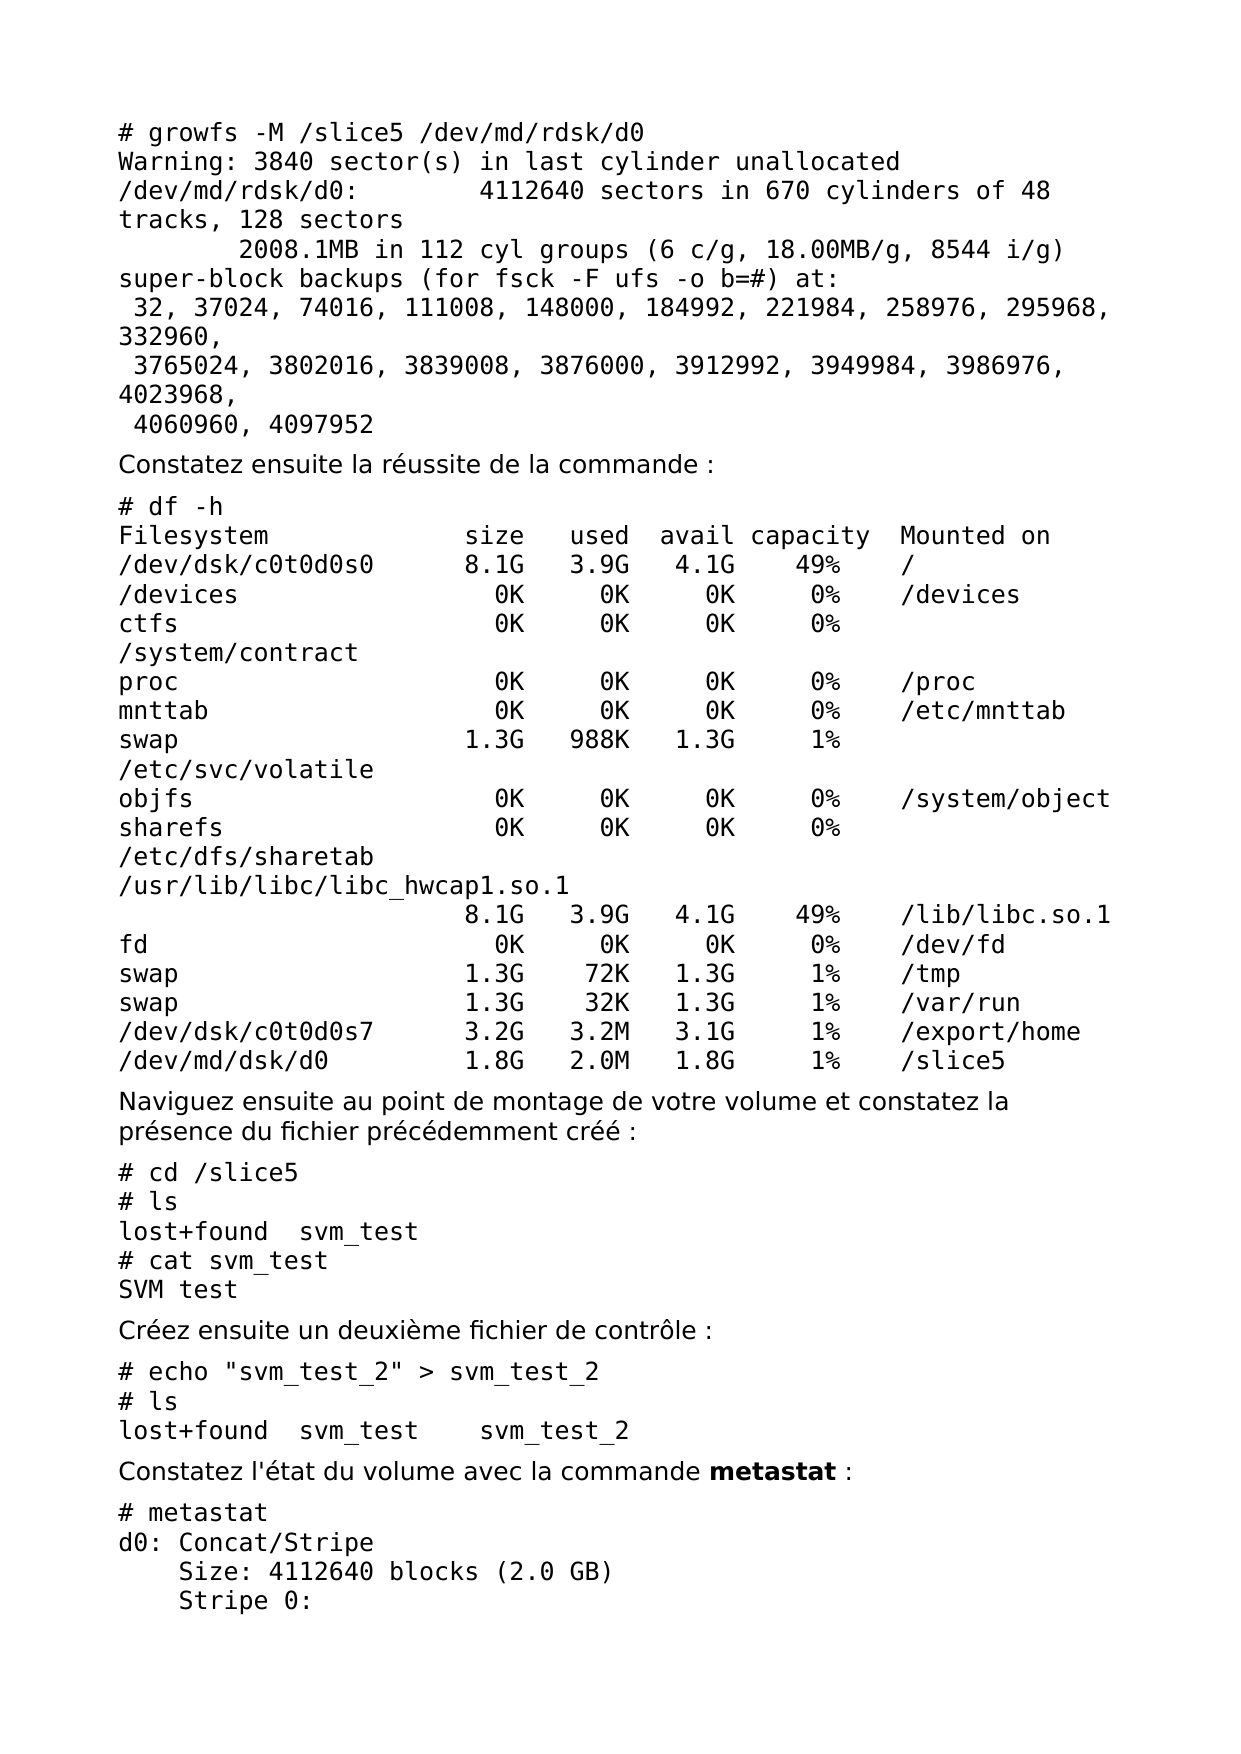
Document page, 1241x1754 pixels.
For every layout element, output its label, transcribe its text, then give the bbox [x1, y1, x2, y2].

text # metastat d0: Concat/Stripe Size: 4112640 blocks (2.0 GB) Stripe 0: [118, 1498, 1122, 1615]
text # cd /slice5 # ls lost+found svm_test # cat svm_test SVM test [118, 1158, 1122, 1304]
text Constatez l'état du volume avec la commande metastat : [118, 1457, 1122, 1486]
text # growfs -M /slice5 /dev/md/rdsk/d0 Warning: 3840 sector(s) in last cylinder unallocated /dev/md/rdsk/d0: 4112640 sectors in 670 cylinders of 48 tracks, 128 sectors 2008.1MB in 112 cyl groups (6 c/g, 18.00MB/g, 8544 i/g) super-block backups (for fsck -F ufs -o b=#) at: 32, 37024, 74016, 111008, 148000, 184992, 221984, 258976, 295968, 332960, 3765024, 3802016, 3839008, 3876000, 3912992, 3949984, 3986976, 4023968, 4060960, 4097952 [118, 118, 1122, 439]
text # df -h Filesystem size used avail capacity Mounted on /dev/dsk/c0t0d0s0 8.1G 3.9G 4.1G 49% / /devices 0K 0K 0K 0% /devices ctfs 0K 0K 0K 0% /system/contract proc 0K 0K 0K 0% /proc mnttab 0K 0K 0K 0% /etc/mnttab swap 1.3G 988K 1.3G 1% /etc/svc/volatile objfs 0K 0K 0K 0% /system/object sharefs 0K 0K 0K 0% /etc/dfs/sharetab /usr/lib/libc/libc_hwcap1.so.1 8.1G 3.9G 4.1G 49% /lib/libc.so.1 fd 0K 0K 0K 0% /dev/fd swap 1.3G 72K 1.3G 1% /tmp swap 1.3G 32K 1.3G 1% /var/run /dev/dsk/c0t0d0s7 3.2G 3.2M 3.1G 1% /export/home /dev/md/dsk/d0 1.8G 2.0M 1.8G 1% /slice5 [118, 492, 1122, 1076]
text # echo "svm_test_2" > svm_test_2 # ls lost+found svm_test svm_test_2 [118, 1358, 1122, 1445]
text Naviguez ensuite au point de montage de votre volume et constatez la présence du fichier précédemment créé : [118, 1087, 1122, 1146]
text Constatez ensuite la réussite de la commande : [118, 451, 1122, 480]
text Créez ensuite un deuxième fichier de contrôle : [118, 1316, 1122, 1345]
